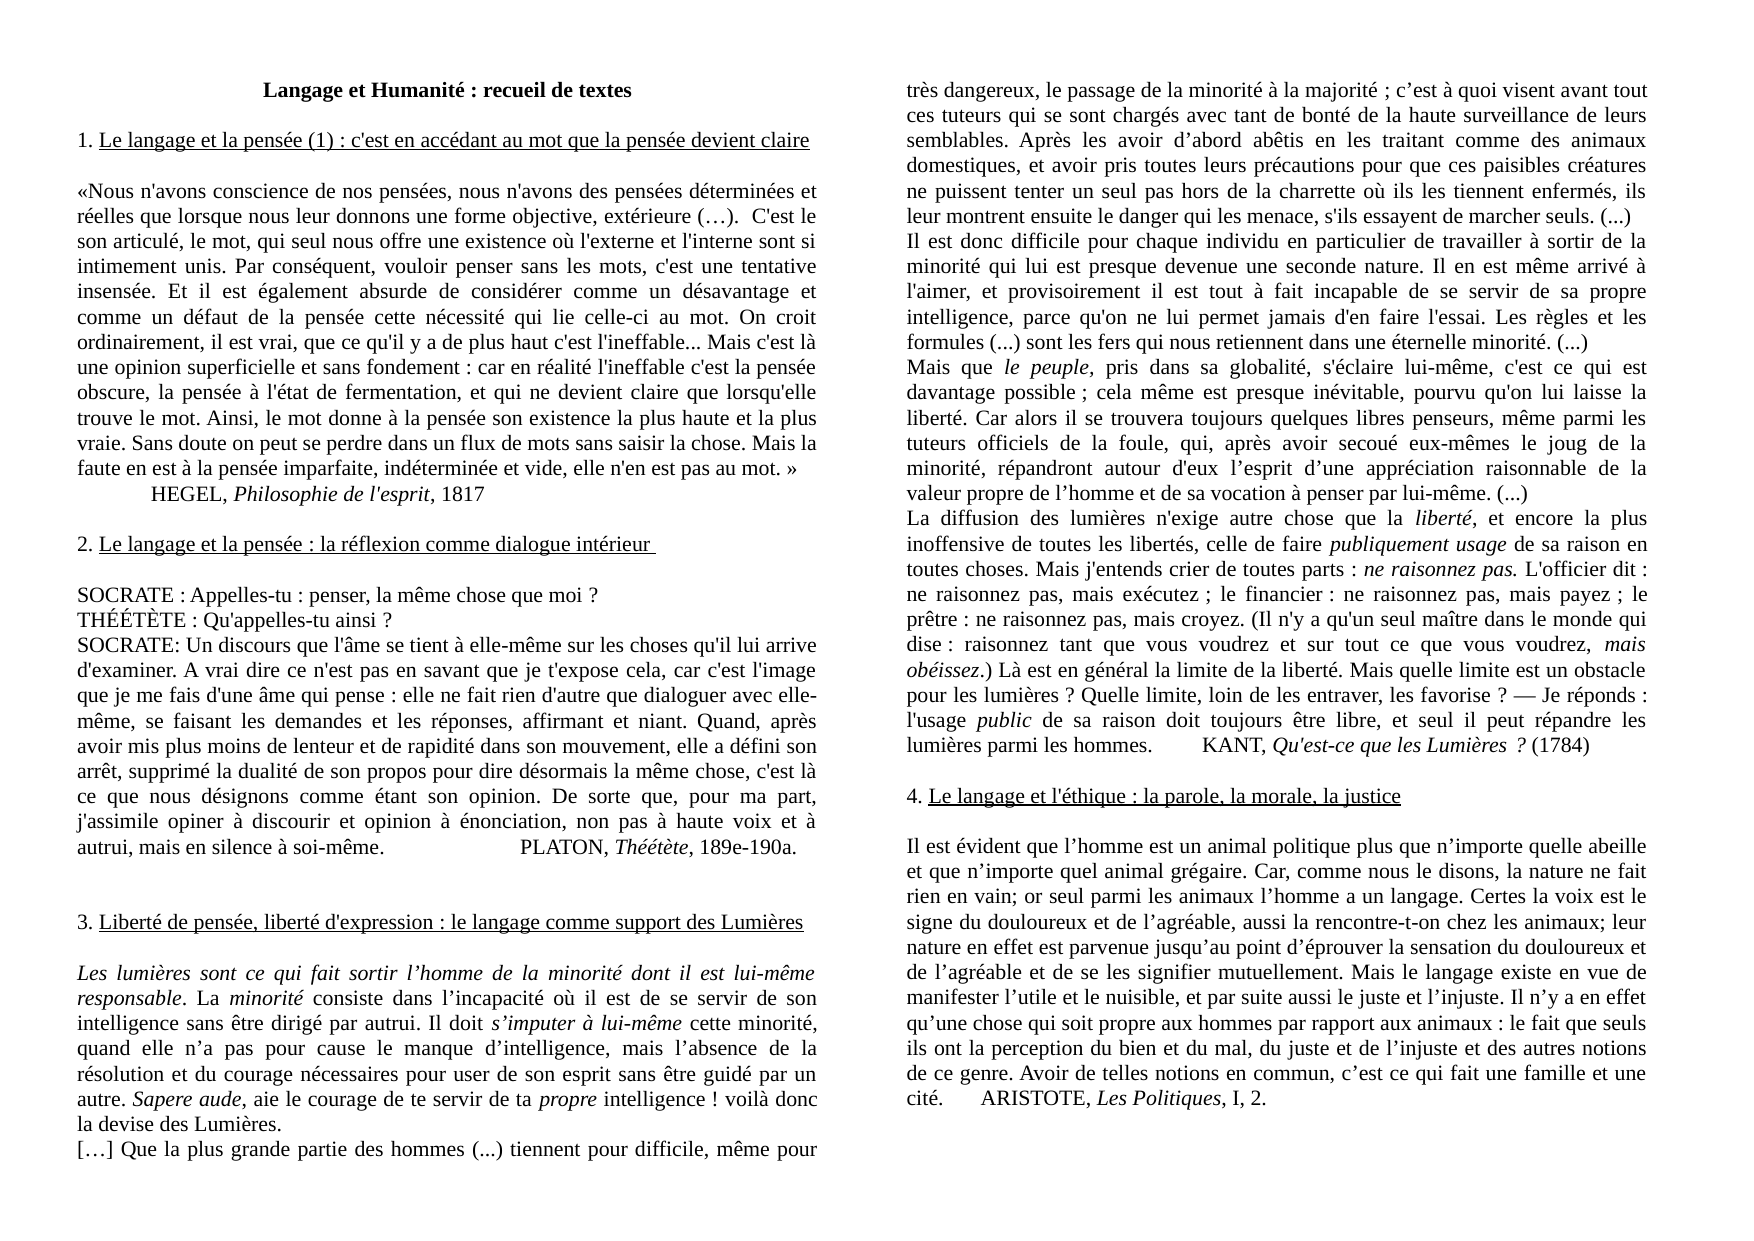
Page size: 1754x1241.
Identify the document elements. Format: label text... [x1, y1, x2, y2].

text THÉÉTÈTE : Qu'appelles-tu ainsi ? [77, 607, 818, 632]
text 2. Le langage et la pensée : la réflexion comme dialogue intérieur [77, 531, 818, 556]
text Il est évident que l’homme est un animal politique plus que n’importe quelle abeille et que n’importe quel animal grégaire. Car, comme nous le disons, la nature ne fait rien en vain; or seul parmi les animaux l’homme a un langage. Certes la voix est le signe du douloureux et de l’agréable, aussi la rencontre-t-on chez les animaux; leur nature en effet est parvenue jusqu’au point d’éprouver la sensation du douloureux et de l’agréable et de se les signifier mutuellement. Mais le langage existe en vue de manifester l’utile et le nuisible, et par suite aussi le juste et l’injuste. Il n’y a en effet qu’une chose qui soit propre aux hommes par rapport aux animaux : le fait que seuls ils ont la perception du bien et du mal, du juste et de l’injuste et des autres notions de ce genre. Avoir de telles notions en commun, c’est ce qui fait une famille et une cité. ARISTOTE, Les Politiques, I, 2. [906, 833, 1648, 1110]
text SOCRATE: Un discours que l'âme se tient à elle-même sur les choses qu'il lui arrive d'examiner. A vrai dire ce n'est pas en savant que je t'expose cela, car c'est l'image que je me fais d'une âme qui pense : elle ne fait rien d'autre que dialoguer avec elle-même, se faisant les demandes et les réponses, affirmant et niant. Quand, après avoir mis plus moins de lenteur et de rapidité dans son mouvement, elle a défini son arrêt, supprimé la dualité de son propos pour dire désormais la même chose, c'est là ce que nous désignons comme étant son opinion. De sorte que, pour ma part, j'assimile opiner à discourir et opinion à énonciation, non pas à haute voix et à autrui, mais en silence à soi-même. PLATON, Théétète, 189e-190a. [77, 632, 818, 859]
text 4. Le langage et l'éthique : la parole, la morale, la justice [906, 783, 1648, 808]
text […] Que la plus grande partie des hommes (...) tiennent pour difficile, même pour [77, 1136, 818, 1161]
text HEGEL, Philosophie de l'esprit, 1817 [77, 481, 818, 506]
text Langage et Humanité : recueil de textes [77, 77, 818, 102]
text Mais que le peuple, pris dans sa globalité, s'éclaire lui-même, c'est ce qui est davantage possible ; cela même est presque inévitable, pourvu qu'on lui laisse la liberté. Car alors il se trouvera toujours quelques libres penseurs, même parmi les tuteurs officiels de la foule, qui, après avoir secoué eux-mêmes le joug de la minorité, répandront autour d'eux l’esprit d’une appréciation raisonnable de la valeur propre de l’homme et de sa vocation à penser par lui-même. (...) [906, 354, 1648, 505]
text Il est donc difficile pour chaque individu en particulier de travailler à sortir de la minorité qui lui est presque devenue une seconde nature. Il en est même arrivé à l'aimer, et provisoirement il est tout à fait incapable de se servir de sa propre intelligence, parce qu'on ne lui permet jamais d'en faire l'essai. Les règles et les formules (...) sont les fers qui nous retiennent dans une éternelle minorité. (...) [906, 228, 1648, 354]
text La diffusion des lumières n'exige autre chose que la liberté, et encore la plus inoffensive de toutes les libertés, celle de faire publiquement usage de sa raison en toutes choses. Mais j'entends crier de toutes parts : ne raisonnez pas. L'officier dit : ne raisonnez pas, mais exécutez ; le financier : ne raisonnez pas, mais payez ; le prêtre : ne raisonnez pas, mais croyez. (Il n'y a qu'un seul maître dans le monde qui dise : raisonnez tant que vous voudrez et sur tout ce que vous voudrez, mais obéissez.) Là est en général la limite de la liberté. Mais quelle limite est un obstacle pour les lumières ? Quelle limite, loin de les entraver, les favorise ? — Je réponds : l'usage public de sa raison doit toujours être libre, et seul il peut répandre les lumières parmi les hommes. KANT, Qu'est-ce que les Lumières ? (1784) [906, 505, 1648, 757]
text 3. Liberté de pensée, liberté d'expression : le langage comme support des Lumières [77, 909, 818, 934]
text très dangereux, le passage de la minorité à la majorité ; c’est à quoi visent avant tout ces tuteurs qui se sont chargés avec tant de bonté de la haute surveillance de leurs semblables. Après les avoir d’abord abêtis en les traitant comme des animaux domestiques, et avoir pris toutes leurs précautions pour que ces paisibles créatures ne puissent tenter un seul pas hors de la charrette où ils les tiennent enfermés, ils leur montrent ensuite le danger qui les menace, s'ils essayent de marcher seuls. (...) [906, 77, 1648, 228]
text Les lumières sont ce qui fait sortir l’homme de la minorité dont il est lui-même responsable. La minorité consiste dans l’incapacité où il est de se servir de son intelligence sans être dirigé par autrui. Il doit s’imputer à lui-même cette minorité, quand elle n’a pas pour cause le manque d’intelligence, mais l’absence de la résolution et du courage nécessaires pour user de son esprit sans être guidé par un autre. Sapere aude, aie le courage de te servir de ta propre intelligence ! voilà donc la devise des Lumières. [77, 960, 818, 1136]
text «Nous n'avons conscience de nos pensées, nous n'avons des pensées déterminées et réelles que lorsque nous leur donnons une forme objective, extérieure (…). C'est le son articulé, le mot, qui seul nous offre une existence où l'externe et l'interne sont si intimement unis. Par conséquent, vouloir penser sans les mots, c'est une tentative insensée. Et il est également absurde de considérer comme un désavantage et comme un défaut de la pensée cette nécessité qui lie celle-ci au mot. On croit ordinairement, il est vrai, que ce qu'il y a de plus haut c'est l'ineffable... Mais c'est là une opinion superficielle et sans fondement : car en réalité l'ineffable c'est la pensée obscure, la pensée à l'état de fermentation, et qui ne devient claire que lorsqu'elle trouve le mot. Ainsi, le mot donne à la pensée son existence la plus haute et la plus vraie. Sans doute on peut se perdre dans un flux de mots sans saisir la chose. Mais la faute en est à la pensée imparfaite, indéterminée et vide, elle n'en est pas au mot. » [77, 178, 818, 480]
text 1. Le langage et la pensée (1) : c'est en accédant au mot que la pensée devient claire [77, 127, 818, 152]
text SOCRATE : Appelles-tu : penser, la même chose que moi ? [77, 582, 818, 607]
